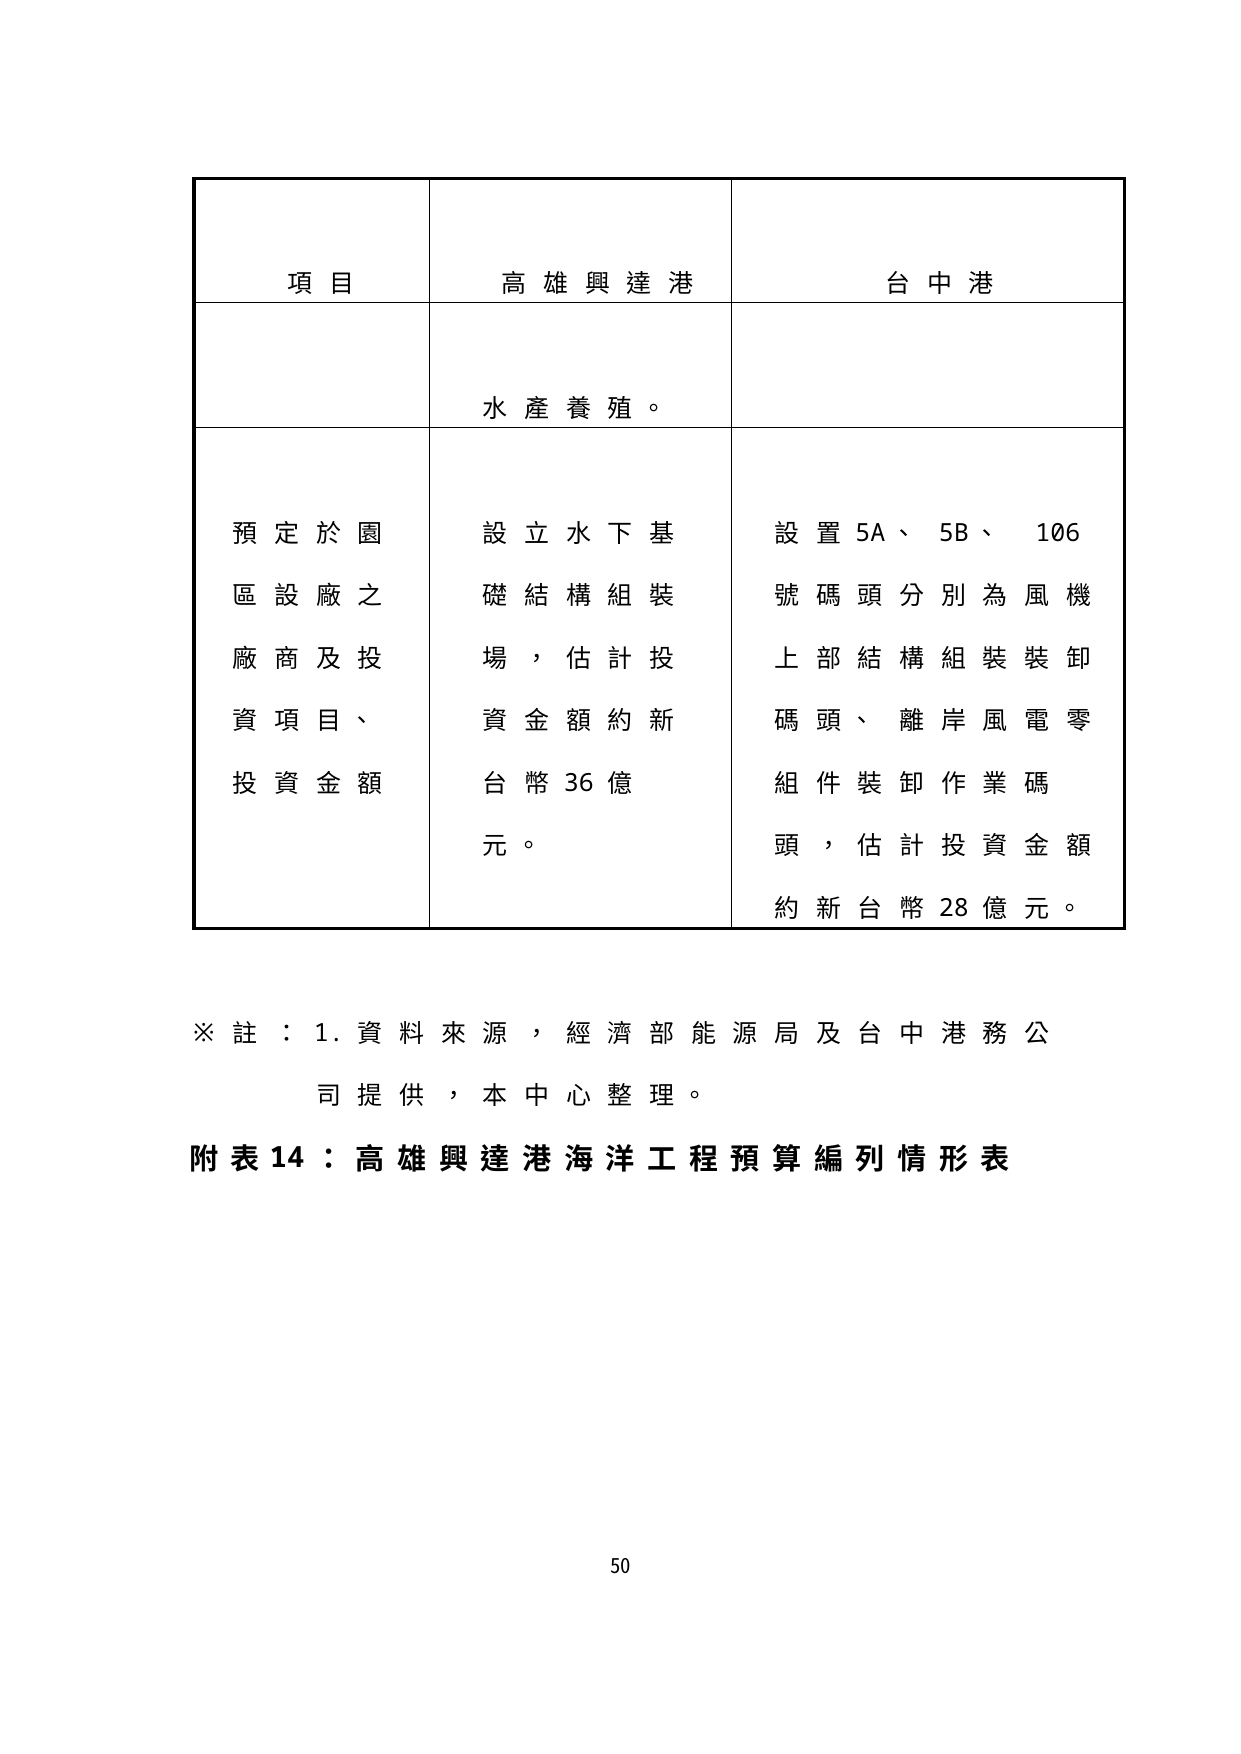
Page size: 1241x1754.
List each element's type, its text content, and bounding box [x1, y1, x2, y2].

table_header 高雄興達港 [430, 180, 731, 302]
table_header 項目 [196, 180, 429, 302]
table_header 台中港 [732, 180, 1123, 302]
table_cell 預定於園區設廠之廠商及投資項目、投資金額 [196, 428, 429, 927]
table_cell [196, 303, 429, 427]
table_cell 設立水下基礎結構組裝場，估計投資金額約新台幣36億元。 [430, 428, 731, 927]
table_cell [732, 303, 1123, 427]
text 附表14：高雄興達港海洋工程預算編列情形表 [183, 1115, 1058, 1177]
text ※註：1.資料來源，經濟部能源局及台中港務公司提供，本中心整理。 [183, 990, 1058, 1115]
table_cell 水產養殖。 [430, 303, 731, 427]
table_cell 設置5A、5B、106號碼頭分別為風機上部結構組裝裝卸碼頭、離岸風電零組件裝卸作業碼頭，估計投資金額約新台幣28億元。 [732, 428, 1123, 927]
